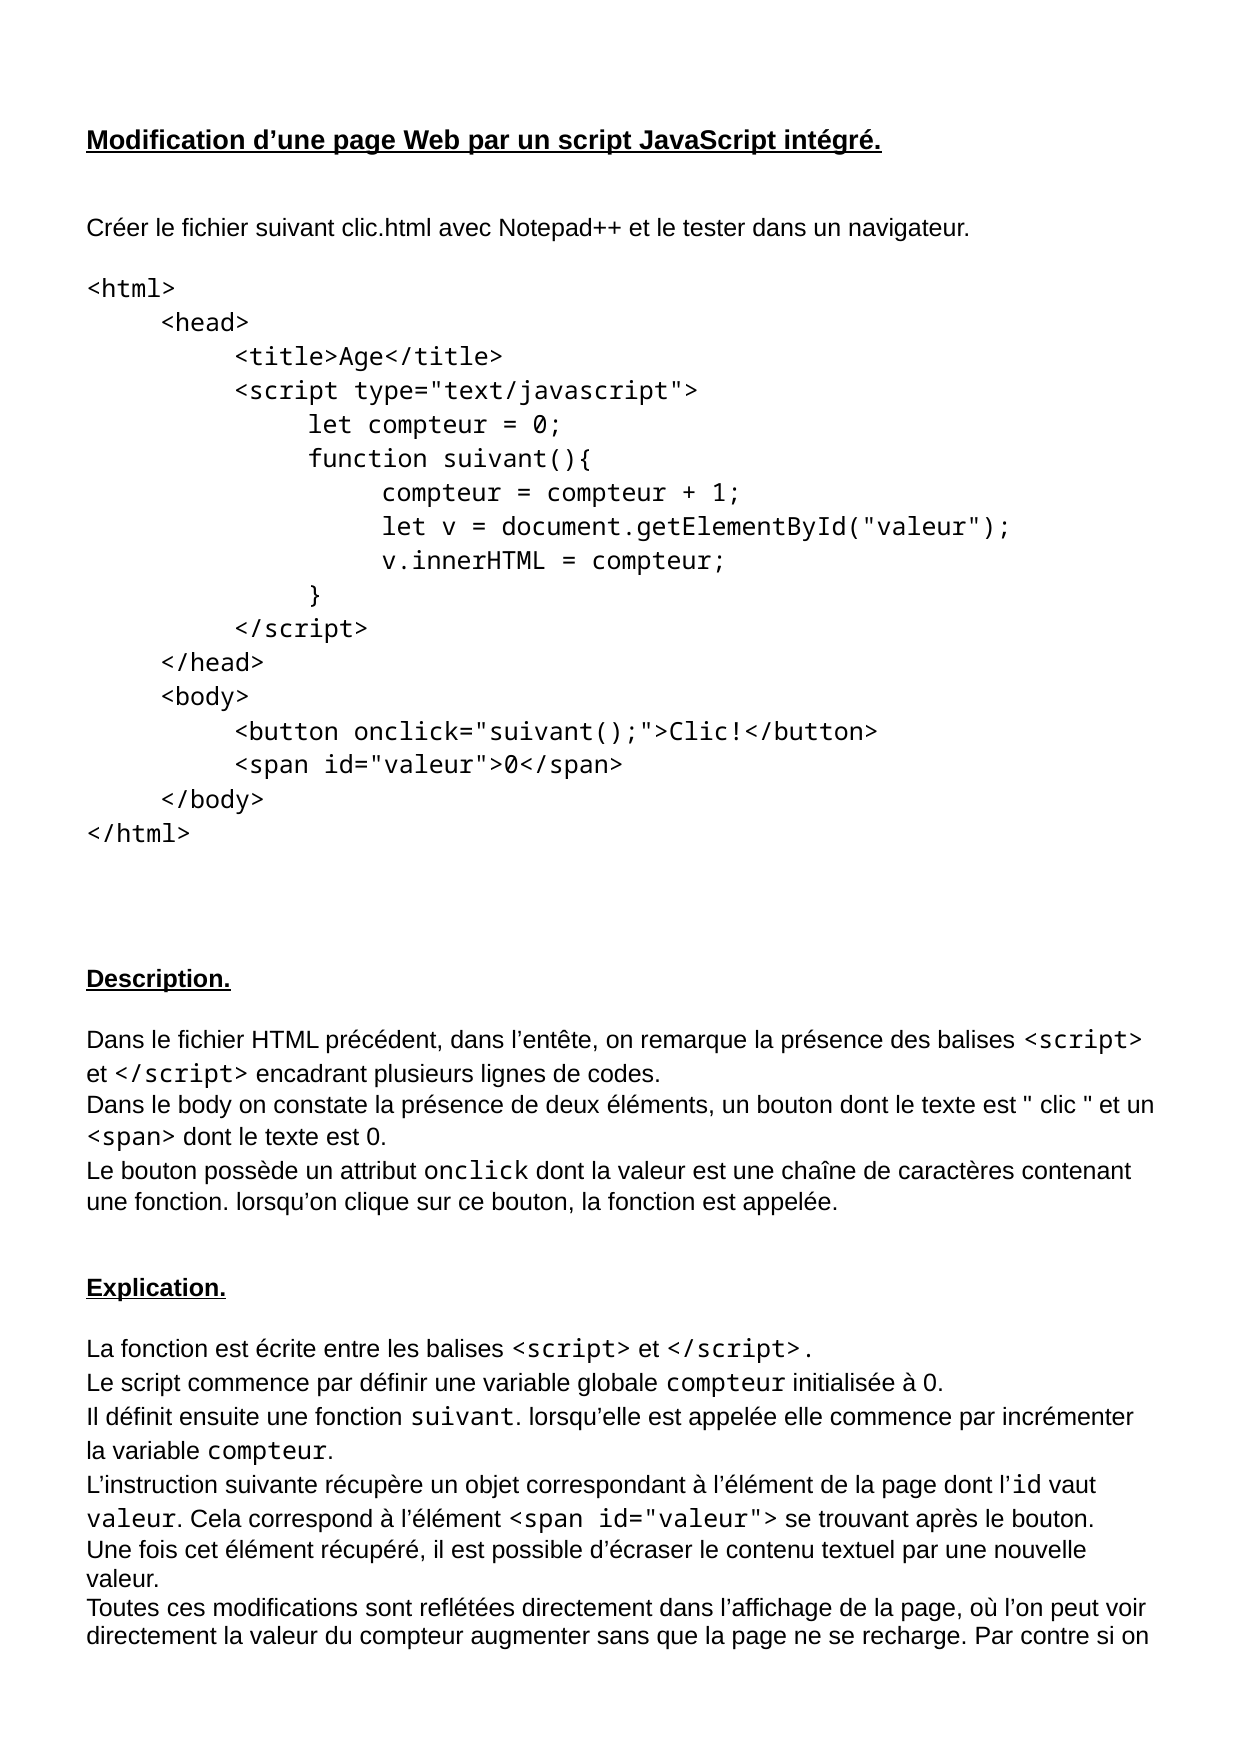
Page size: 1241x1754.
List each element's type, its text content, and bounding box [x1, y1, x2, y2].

text L’instruction suivante récupère un objet correspondant à l’élément de la page dont l’id vaut valeur. Cela correspond à l’élément <span id="valeur"> se trouvant après le bouton. [86, 1467, 1161, 1535]
text <body> [86, 679, 1161, 713]
text Il définit ensuite une fonction suivant. lorsqu’elle est appelée elle commence par incrémenter la variable compteur. [86, 1399, 1161, 1467]
text Dans le fichier HTML précédent, dans l’entête, on remarque la présence des balises <script> et </script> encadrant plusieurs lignes de codes. [86, 1022, 1161, 1090]
text Description. [86, 964, 1161, 993]
text </body> [86, 781, 1161, 815]
text Le script commence par définir une variable globale compteur initialisée à 0. [86, 1365, 1161, 1399]
text let v = document.getElementById("valeur"); [86, 509, 1161, 543]
text let compteur = 0; [86, 407, 1161, 441]
text Toutes ces modifications sont reflétées directement dans l’affichage de la page, où l’on peut voir directement la valeur du compteur augmenter sans que la page ne se recharge. Par contre si on [86, 1592, 1161, 1650]
text <html> [86, 270, 1161, 304]
text Une fois cet élément récupéré, il est possible d’écraser le contenu textuel par une nouvelle valeur. [86, 1535, 1161, 1592]
text Créer le fichier suivant clic.html avec Notepad++ et le tester dans un navigateur. [86, 213, 1161, 242]
text </html> [86, 815, 1161, 849]
text function suivant(){ [86, 441, 1161, 475]
text Explication. [86, 1273, 1161, 1302]
text v.innerHTML = compteur; [86, 543, 1161, 577]
text } [86, 577, 1161, 611]
text <button onclick="suivant();">Clic!</button> [86, 713, 1161, 747]
text <script type="text/javascript"> [86, 372, 1161, 407]
text </head> [86, 645, 1161, 679]
text </script> [86, 611, 1161, 645]
text <span id="valeur">0</span> [86, 747, 1161, 781]
text La fonction est écrite entre les balises <script> et </script>. [86, 1331, 1161, 1365]
text <head> [86, 304, 1161, 338]
text Modification d’une page Web par un script JavaScript intégré. [86, 124, 1161, 155]
text <title>Age</title> [86, 338, 1161, 372]
text compteur = compteur + 1; [86, 475, 1161, 509]
text Dans le body on constate la présence de deux éléments, un bouton dont le texte est " clic " et un <span> dont le texte est 0. [86, 1090, 1161, 1153]
text Le bouton possède un attribut onclick dont la valeur est une chaîne de caractères contenant une fonction. lorsqu’on clique sur ce bouton, la fonction est appelée. [86, 1153, 1161, 1216]
